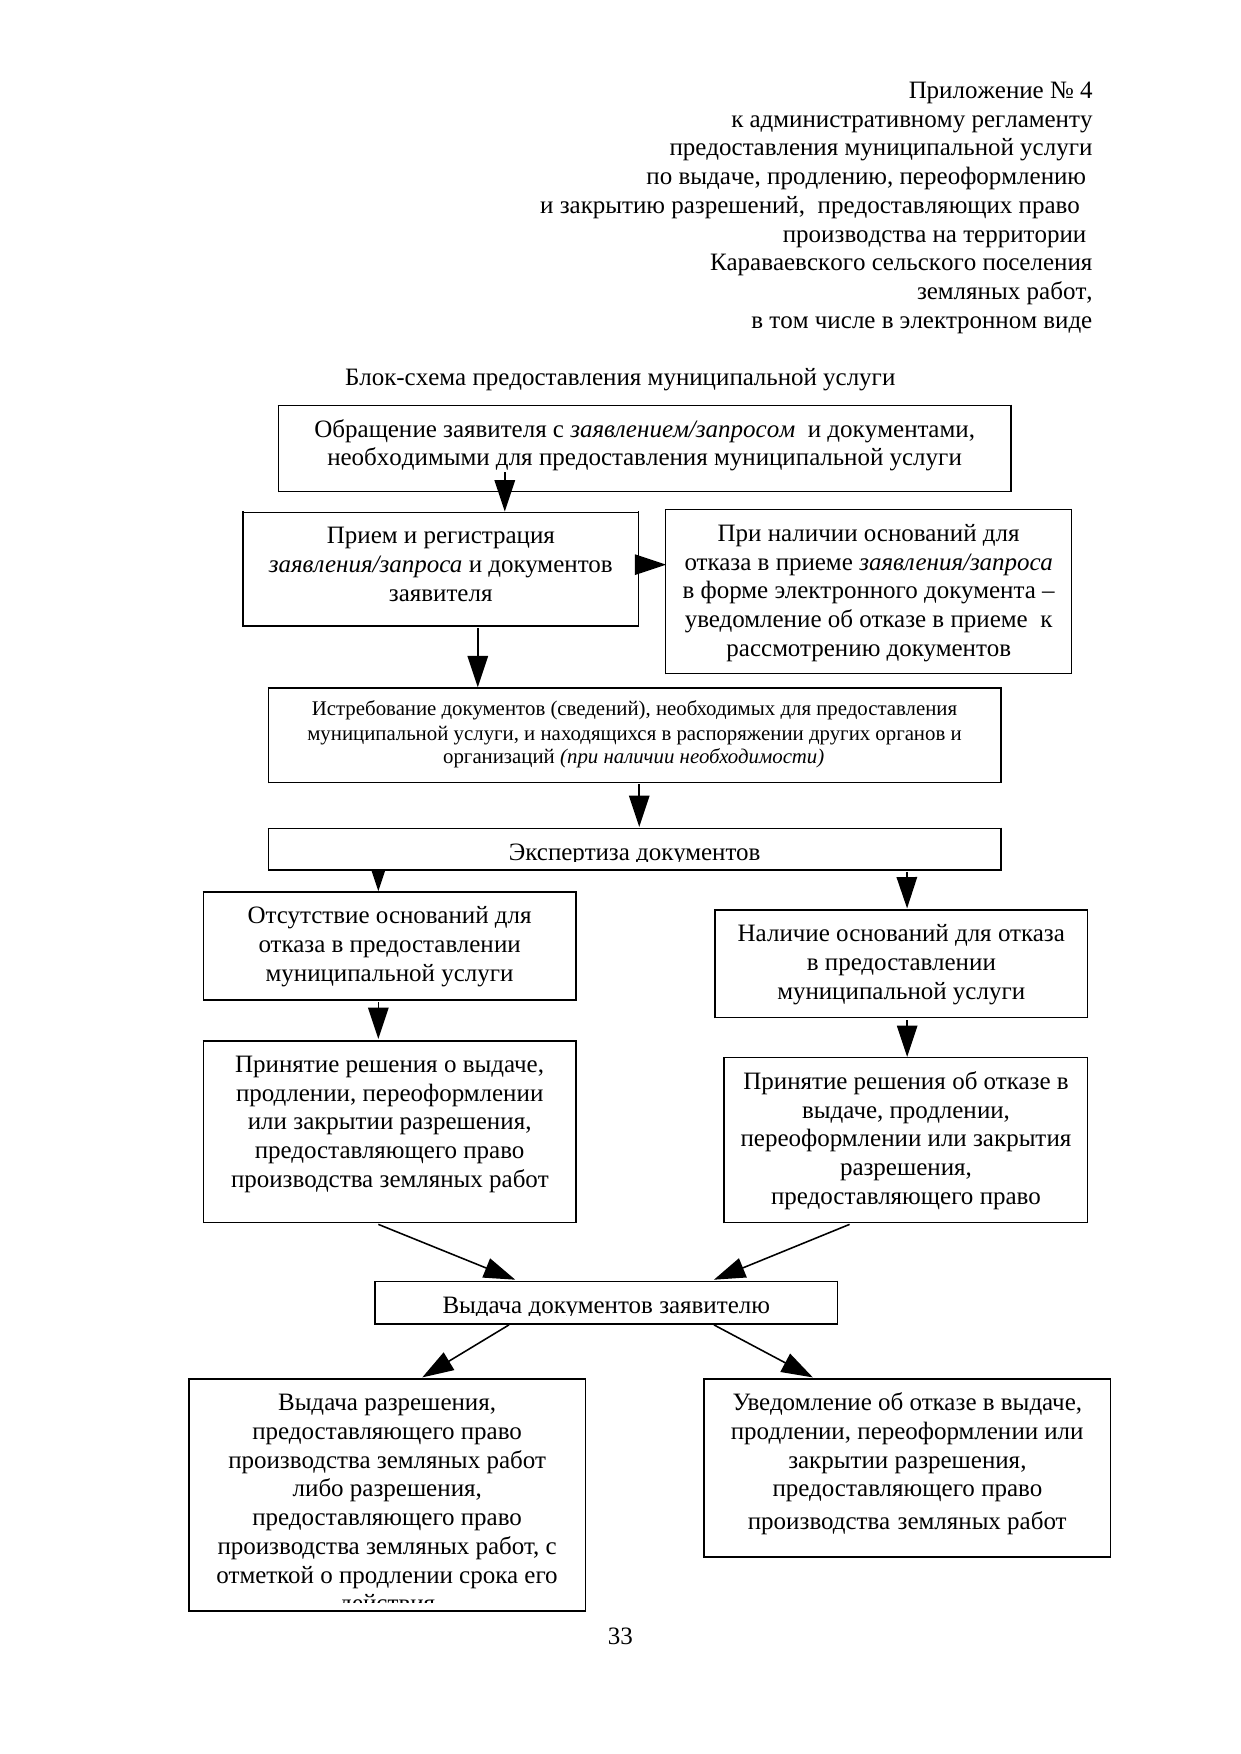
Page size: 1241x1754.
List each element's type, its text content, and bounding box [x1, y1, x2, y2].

text Истребование документов (сведений), необходимых для предоставления муниципальной услуги, и находящихся в распоряжении других органов и организаций (при наличии необходимости) [284, 696, 985, 768]
text Принятие решения о выдаче, продлении, переоформлении или закрытии разрешения, предоставляющего право производства земляных работ [219, 1049, 560, 1193]
text Караваевского сельского поселения [148, 247, 1092, 276]
text Обращение заявителя с заявлением/запросом и документами, необходимыми для предоставления муниципальной услуги [294, 414, 995, 471]
text Выдача документов заявителю [391, 1290, 821, 1316]
text предоставления муниципальной услуги [148, 132, 1092, 161]
text по выдаче, продлению, переоформлению [148, 161, 1092, 190]
text Наличие оснований для отказа в предоставлении муниципальной услуги [731, 918, 1072, 1004]
text производства на территории [148, 219, 1092, 247]
text в том числе в электронном виде [148, 305, 1092, 334]
text земляных работ, [148, 276, 1092, 305]
text Прием и регистрация заявления/запроса и документов заявителя [258, 521, 623, 607]
text к административному регламенту [148, 104, 1092, 132]
text и закрытию разрешений, предоставляющих право [148, 190, 1092, 219]
text Выдача разрешения, предоставляющего право производства земляных работ либо разрешения, предоставляющего право производства земляных работ, с отметкой о продлении срока его действия [204, 1387, 569, 1602]
text Уведомление об отказе в выдаче, продлении, переоформлении или закрытии разрешения, предоставляющего право производства земляных работ [720, 1387, 1094, 1536]
text Приложение № 4 [148, 75, 1092, 104]
text При наличии оснований для отказа в приеме заявления/запроса в форме электронного документа – уведомление об отказе в приеме к рассмотрению документов [681, 518, 1056, 662]
text Блок-схема предоставления муниципальной услуги [148, 362, 1092, 391]
text Принятие решения об отказе в выдаче, продлении, переоформлении или закрытия разрешения, предоставляющего право производства земляных работ [740, 1066, 1072, 1214]
text Экспертиза документов [284, 837, 985, 862]
text Отсутствие оснований для отказа в предоставлении муниципальной услуги [219, 900, 560, 987]
